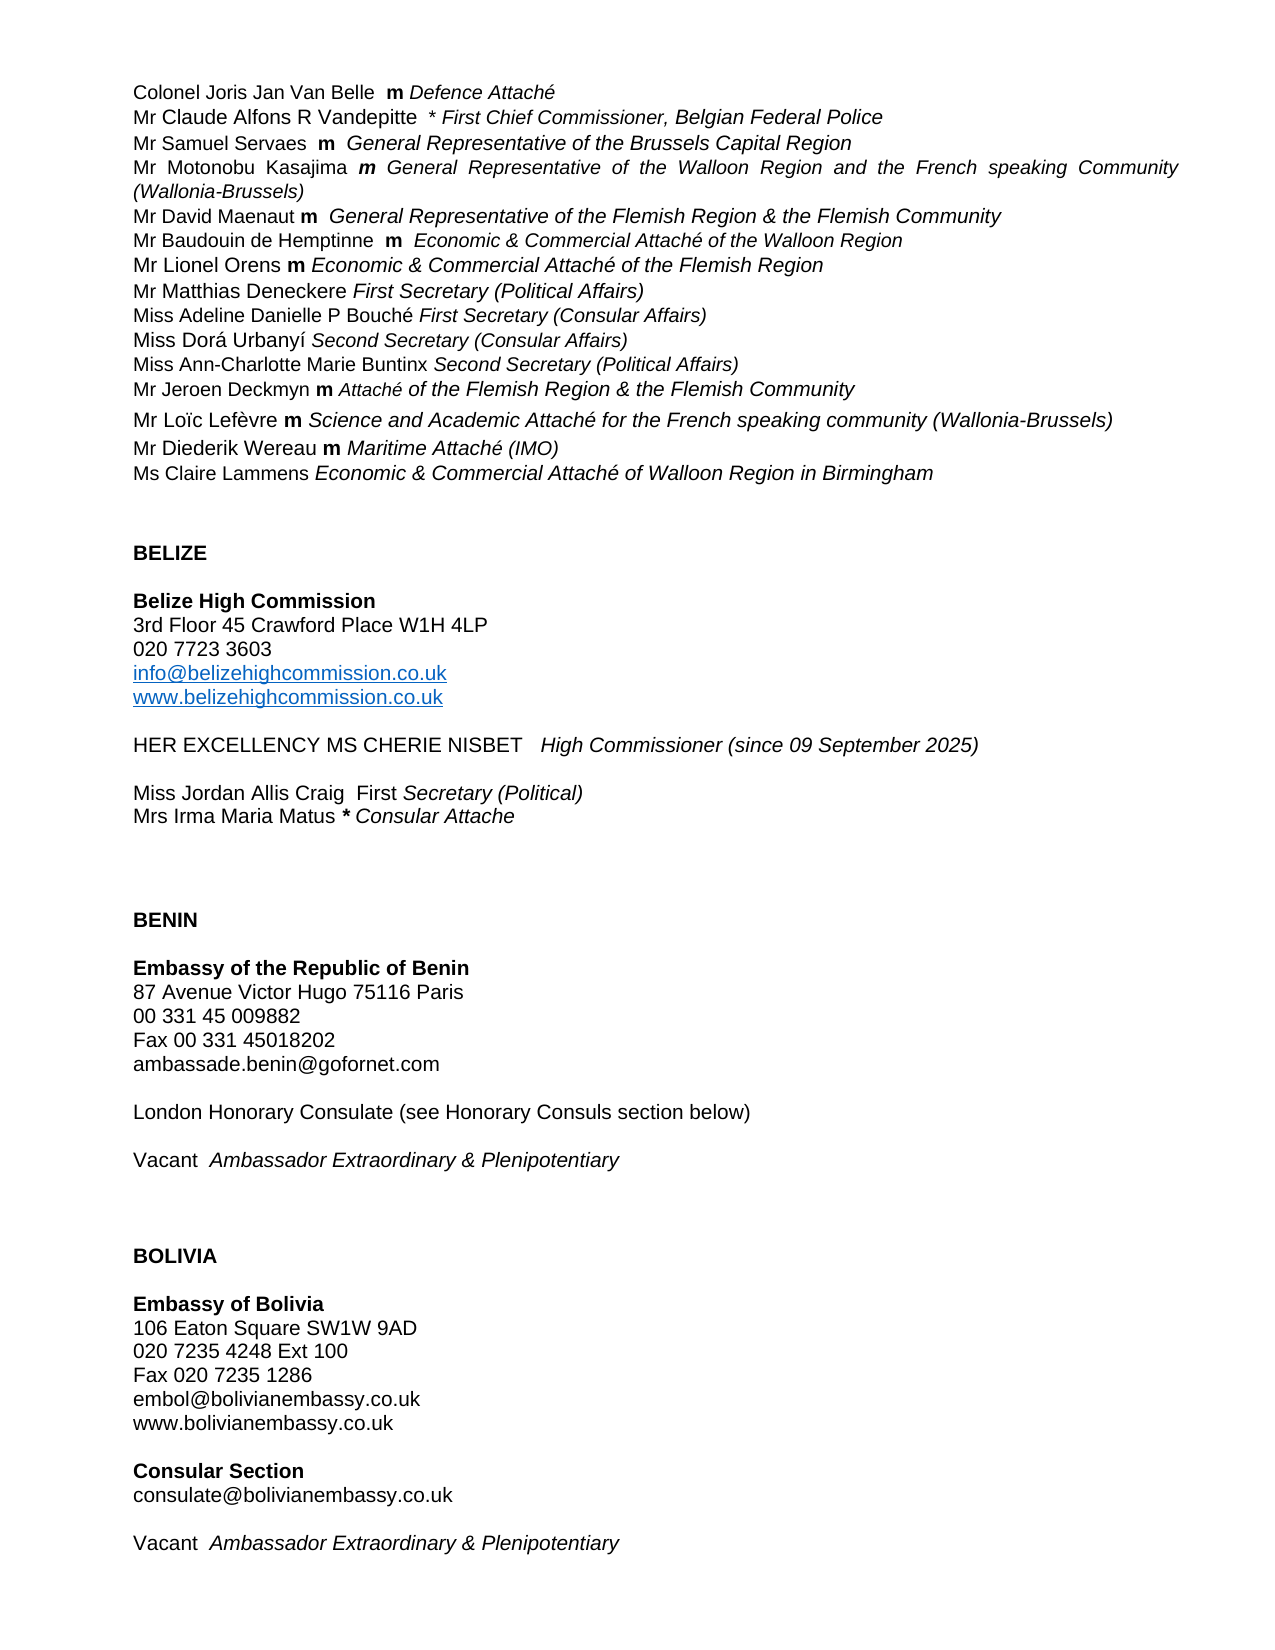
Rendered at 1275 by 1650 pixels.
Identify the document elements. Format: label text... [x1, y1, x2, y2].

text Mr Claude Alfons R Vandepitte * First Chief Commissioner, Belgian Federal Police [133, 105, 1181, 129]
text Miss Ann-Charlotte Marie Buntinx Second Secretary (Political Affairs) [133, 353, 1181, 376]
text Belize High Commission [133, 589, 1181, 613]
text Miss Dorá Urbanyí Second Secretary (Consular Affairs) [133, 328, 1181, 352]
text Consular Section [133, 1459, 1181, 1483]
text 106 Eaton Square SW1W 9AD [133, 1315, 1181, 1339]
text Fax 020 7235 1286 [133, 1363, 1181, 1387]
text Mr Matthias Deneckere First Secretary (Political Affairs) [133, 278, 1181, 302]
text ambassade.benin@gofornet.com [133, 1052, 1181, 1076]
text embol@bolivianembassy.co.uk [133, 1387, 1181, 1411]
text info@belizehighcommission.co.uk www.belizehighcommission.co.uk [133, 661, 1181, 708]
text Vacant Ambassador Extraordinary & Plenipotentiary [133, 1148, 1181, 1172]
text Ms Claire Lammens Economic & Commercial Attaché of Walloon Region in Birmingham [133, 461, 1181, 485]
text 020 7723 3603 [133, 637, 1181, 661]
text HER EXCELLENCY MS CHERIE NISBET High Commissioner (since 09 September 2025) [133, 732, 1181, 756]
text Miss Jordan Allis Craig First Secretary (Political) [133, 780, 1181, 804]
text Colonel Joris Jan Van Belle m Defence Attaché [133, 81, 1181, 104]
text Miss Adeline Danielle P Bouché First Secretary (Consular Affairs) [133, 304, 1181, 326]
subtitle Embassy of the Republic of Benin [133, 956, 1181, 980]
text London Honorary Consulate (see Honorary Consuls section below) [133, 1100, 1181, 1124]
text 00 331 45 009882 [133, 1004, 1181, 1028]
text Fax 00 331 45018202 [133, 1028, 1181, 1052]
text consulate@bolivianembassy.co.uk [133, 1483, 1181, 1507]
text Mr Diederik Wereau m Maritime Attaché (IMO) [133, 436, 1181, 459]
text Embassy of Bolivia [133, 1291, 1181, 1315]
text Mr Samuel Servaes m General Representative of the Brussels Capital Region [133, 130, 1181, 154]
text BENIN [133, 908, 1181, 932]
text Mr Motonobu Kasajima m General Representative of the Walloon Region and the French speaking Community (Wallonia-Brussels) [133, 156, 1181, 202]
text Mrs Irma Maria Matus * Consular Attache [133, 804, 1181, 828]
text Mr David Maenaut m General Representative of the Flemish Region & the Flemish Community [133, 204, 1181, 228]
text 020 7235 4248 Ext 100 [133, 1339, 1181, 1363]
text Mr Lionel Orens m Economic & Commercial Attaché of the Flemish Region [133, 253, 1181, 277]
text www.bolivianembassy.co.uk [133, 1411, 1181, 1435]
text 87 Avenue Victor Hugo 75116 Paris [133, 980, 1181, 1004]
text Mr Loïc Lefèvre m Science and Academic Attaché for the French speaking community (Wallonia-Brussels) [133, 402, 1181, 434]
text Mr Baudouin de Hemptinne m Economic & Commercial Attaché of the Walloon Region [133, 229, 1181, 252]
text Vacant Ambassador Extraordinary & Plenipotentiary [133, 1531, 1181, 1555]
text BELIZE [133, 541, 1181, 565]
text 3rd Floor 45 Crawford Place W1H 4LP [133, 613, 1181, 637]
text Mr Jeroen Deckmyn m Attaché of the Flemish Region & the Flemish Community [133, 377, 1181, 401]
text BOLIVIA [133, 1243, 1181, 1267]
